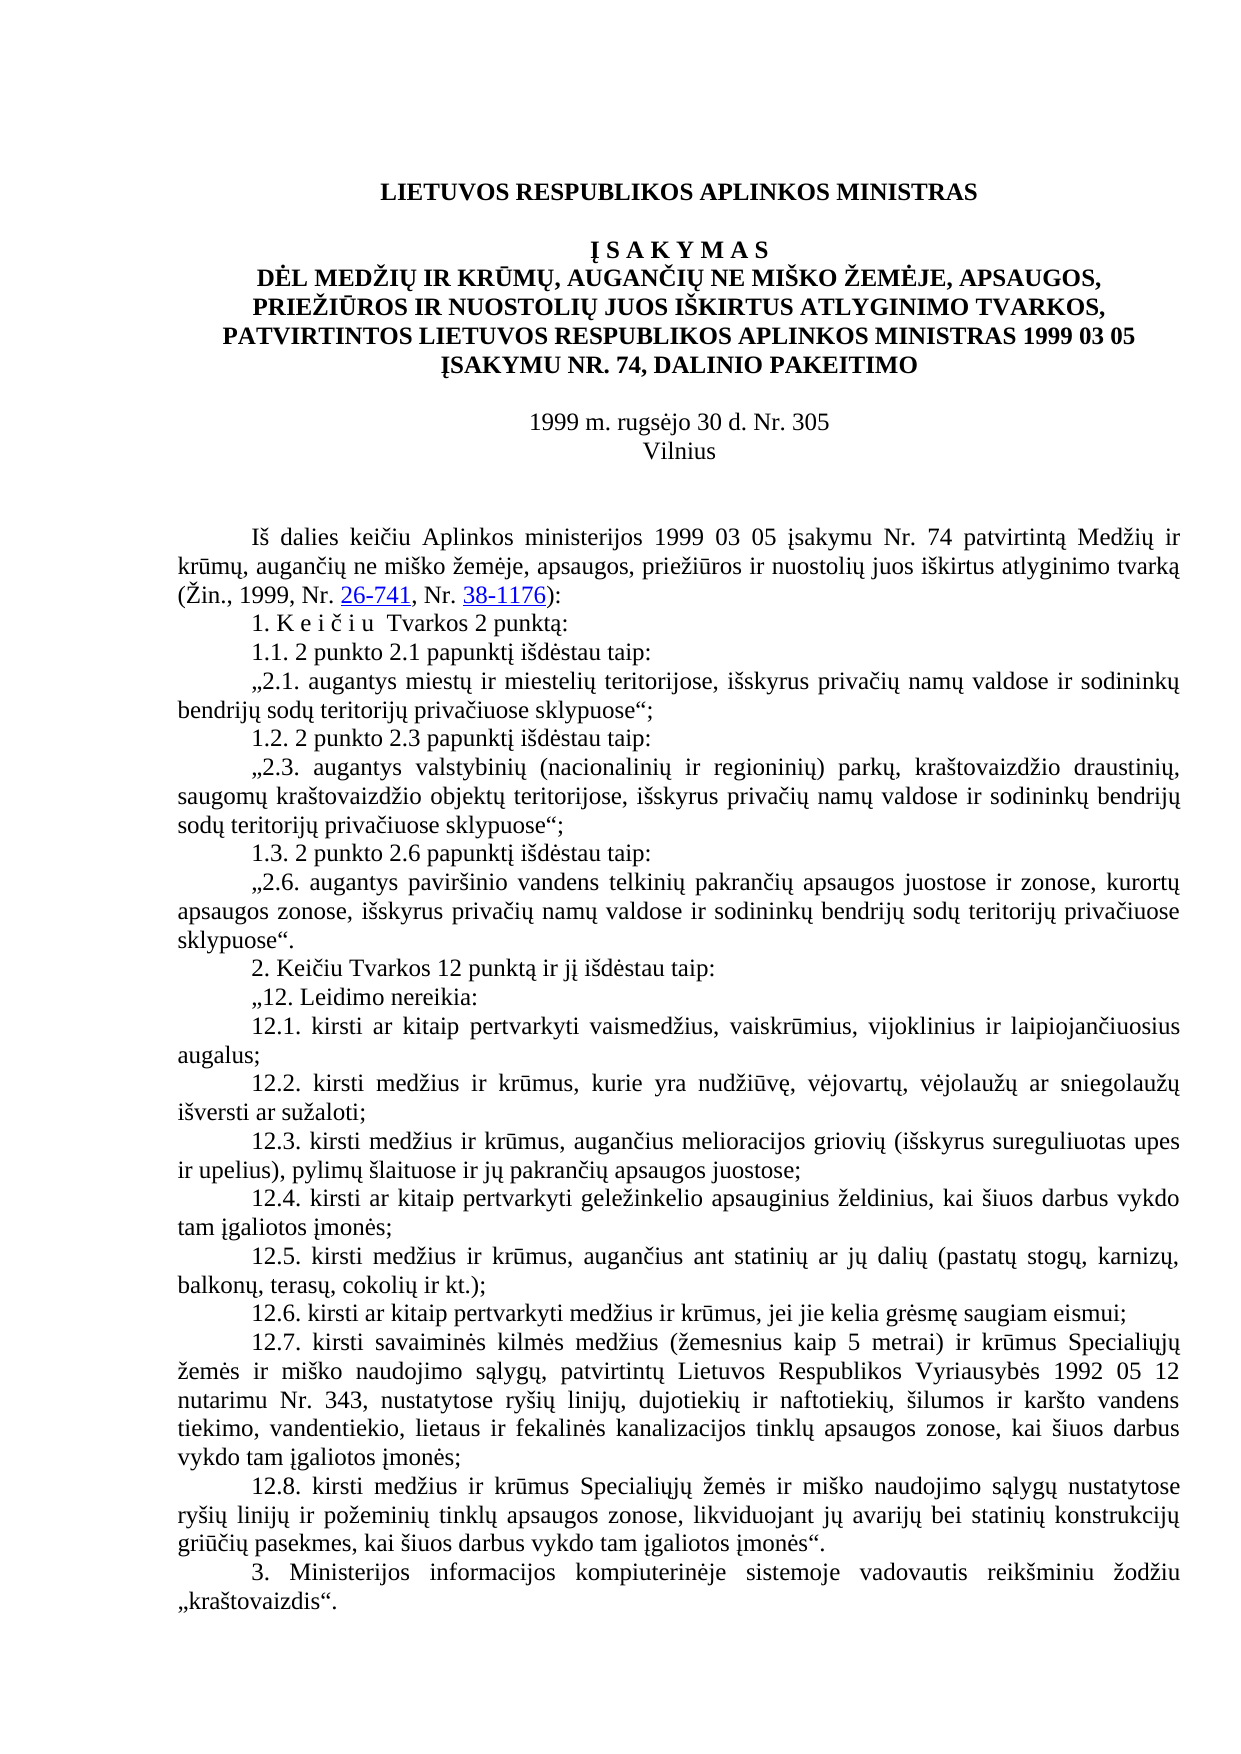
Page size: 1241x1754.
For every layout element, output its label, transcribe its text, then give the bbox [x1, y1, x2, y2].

text 12.6. kirsti ar kitaip pertvarkyti medžius ir krūmus, jei jie kelia grėsmę saugiam eismui; [177, 1298, 1181, 1327]
text 12.2. kirsti medžius ir krūmus, kurie yra nudžiūvę, vėjovartų, vėjolaužų ar sniegolaužų išversti ar sužaloti; [177, 1068, 1181, 1126]
text „12. Leidimo nereikia: [177, 982, 1181, 1011]
text 12.4. kirsti ar kitaip pertvarkyti geležinkelio apsauginius želdinius, kai šiuos darbus vykdo tam įgaliotos įmonės; [177, 1183, 1181, 1241]
text 12.8. kirsti medžius ir krūmus Specialiųjų žemės ir miško naudojimo sąlygų nustatytose ryšių linijų ir požeminių tinklų apsaugos zonose, likviduojant jų avarijų bei statinių konstrukcijų griūčių pasekmes, kai šiuos darbus vykdo tam įgaliotos įmonės“. [177, 1471, 1181, 1557]
text 2. Keičiu Tvarkos 12 punktą ir jį išdėstau taip: [177, 953, 1181, 982]
text „2.1. augantys miestų ir miestelių teritorijose, išskyrus privačių namų valdose ir sodininkų bendrijų sodų teritorijų privačiuose sklypuose“; [177, 666, 1181, 723]
text Iš dalies keičiu Aplinkos ministerijos 1999 03 05 įsakymu Nr. 74 patvirtintą Medžių ir krūmų, augančių ne miško žemėje, apsaugos, priežiūros ir nuostolių juos iškirtus atlyginimo tvarką (Žin., 1999, Nr. 26-741, Nr. 38-1176): [177, 522, 1181, 608]
text Vilnius [177, 436, 1181, 465]
text 12.7. kirsti savaiminės kilmės medžius (žemesnius kaip 5 metrai) ir krūmus Specialiųjų žemės ir miško naudojimo sąlygų, patvirtintų Lietuvos Respublikos Vyriausybės 1992 05 12 nutarimu Nr. 343, nustatytose ryšių linijų, dujotiekių ir naftotiekių, šilumos ir karšto vandens tiekimo, vandentiekio, lietaus ir fekalinės kanalizacijos tinklų apsaugos zonose, kai šiuos darbus vykdo tam įgaliotos įmonės; [177, 1327, 1181, 1471]
text DĖL MEDŽIŲ IR KRŪMŲ, AUGANČIŲ NE MIŠKO ŽEMĖJE, APSAUGOS, PRIEŽIŪROS IR NUOSTOLIŲ JUOS IŠKIRTUS ATLYGINIMO TVARKOS, PATVIRTINTOS LIETUVOS RESPUBLIKOS APLINKOS MINISTRAS 1999 03 05 ĮSAKYMU NR. 74, DALINIO PAKEITIMO [177, 263, 1181, 378]
text 1.2. 2 punkto 2.3 papunktį išdėstau taip: [177, 723, 1181, 752]
text 1.1. 2 punkto 2.1 papunktį išdėstau taip: [177, 637, 1181, 666]
text LIETUVOS RESPUBLIKOS APLINKOS MINISTRAS [177, 177, 1181, 206]
text 1.3. 2 punkto 2.6 papunktį išdėstau taip: [177, 838, 1181, 867]
text 1999 m. rugsėjo 30 d. Nr. 305 [177, 407, 1181, 436]
text Į S A K Y M A S [177, 235, 1181, 263]
text 3. Ministerijos informacijos kompiuterinėje sistemoje vadovautis reikšminiu žodžiu „kraštovaizdis“. [177, 1557, 1181, 1615]
text 12.3. kirsti medžius ir krūmus, augančius melioracijos griovių (išskyrus sureguliuotas upes ir upelius), pylimų šlaituose ir jų pakrančių apsaugos juostose; [177, 1126, 1181, 1183]
text „2.6. augantys paviršinio vandens telkinių pakrančių apsaugos juostose ir zonose, kurortų apsaugos zonose, išskyrus privačių namų valdose ir sodininkų bendrijų sodų teritorijų privačiuose sklypuose“. [177, 867, 1181, 953]
text 12.1. kirsti ar kitaip pertvarkyti vaismedžius, vaiskrūmius, vijoklinius ir laipiojančiuosius augalus; [177, 1011, 1181, 1068]
text „2.3. augantys valstybinių (nacionalinių ir regioninių) parkų, kraštovaizdžio draustinių, saugomų kraštovaizdžio objektų teritorijose, išskyrus privačių namų valdose ir sodininkų bendrijų sodų teritorijų privačiuose sklypuose“; [177, 752, 1181, 838]
text 12.5. kirsti medžius ir krūmus, augančius ant statinių ar jų dalių (pastatų stogų, karnizų, balkonų, terasų, cokolių ir kt.); [177, 1241, 1181, 1298]
text 1. Keičiu Tvarkos 2 punktą: [177, 608, 1181, 637]
